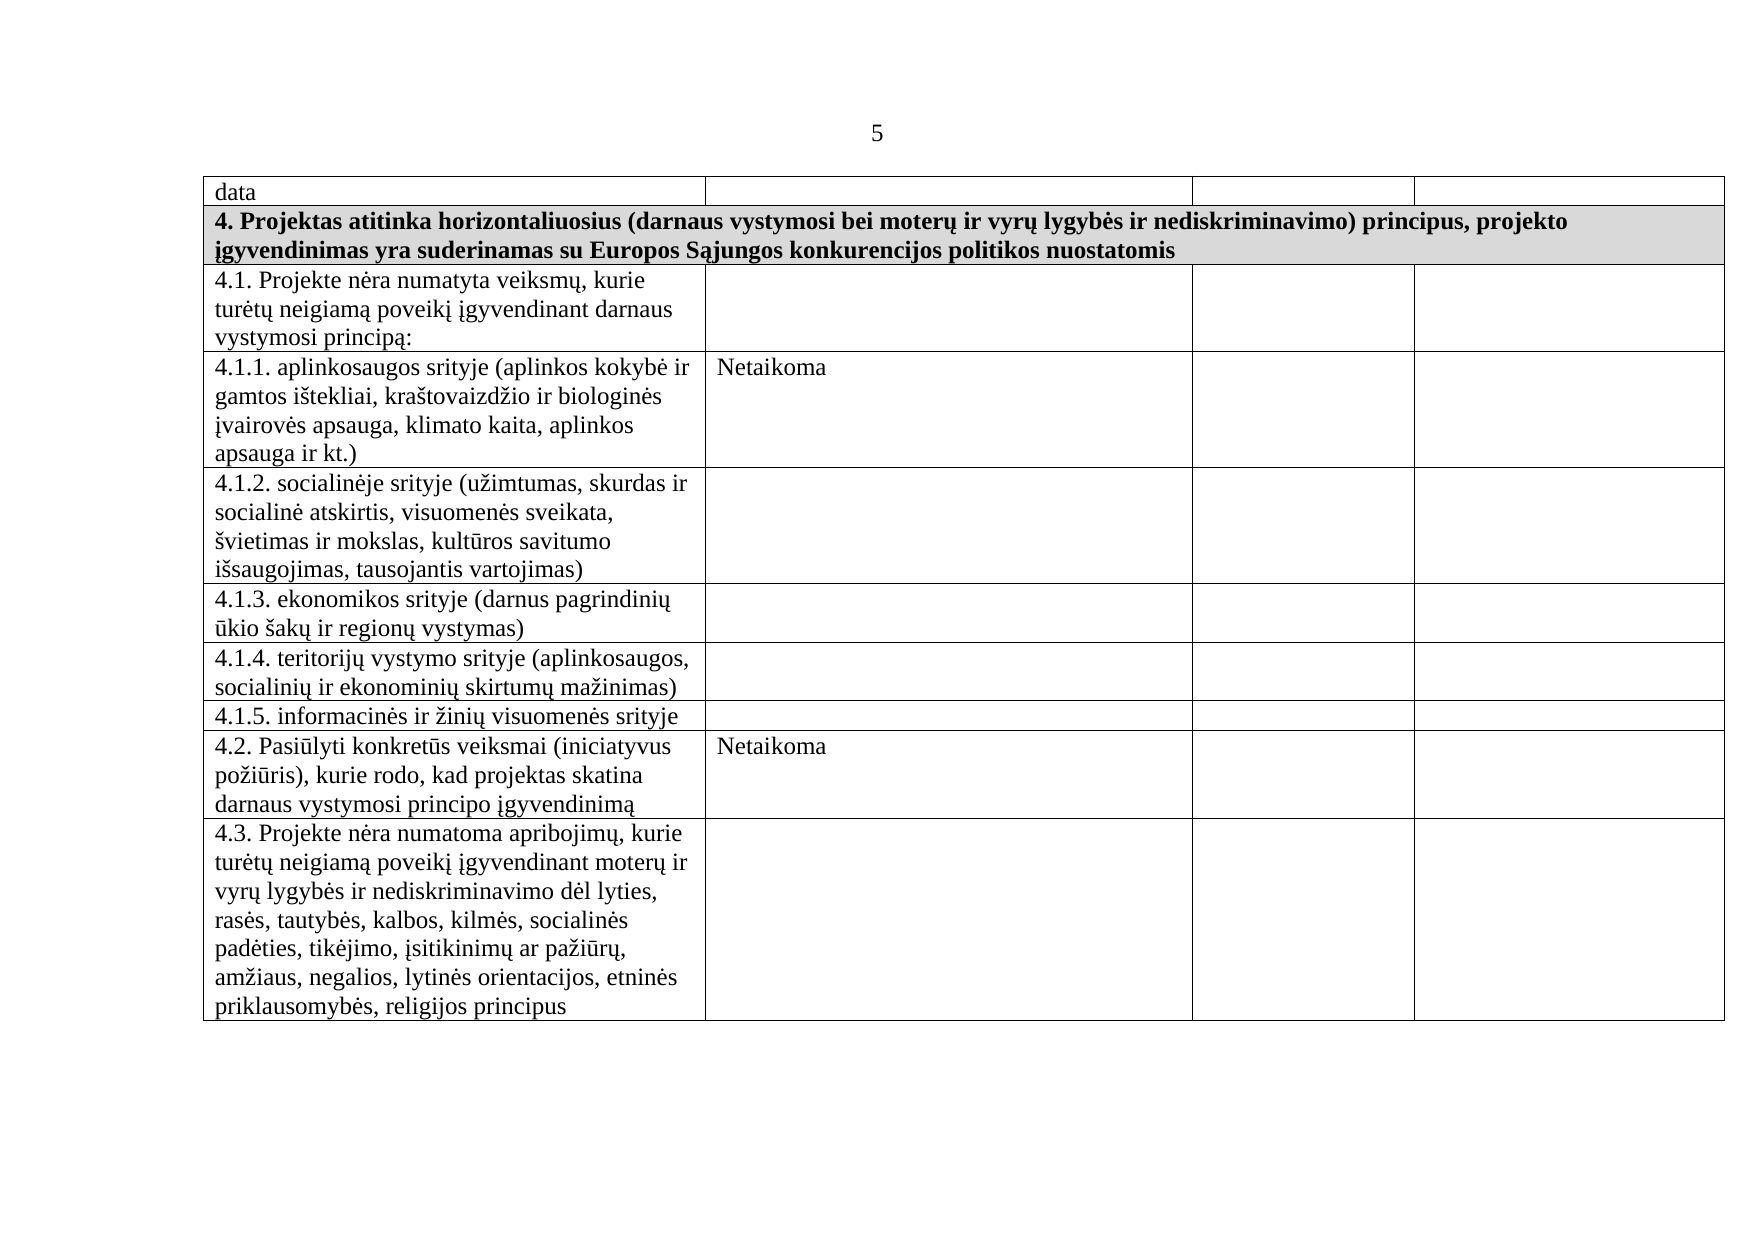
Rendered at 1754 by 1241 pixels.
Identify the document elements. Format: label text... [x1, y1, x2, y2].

table_cell [1415, 468, 1724, 583]
table_cell [1193, 584, 1414, 642]
table_cell [1415, 819, 1724, 1020]
table_cell [1415, 731, 1724, 817]
table_cell 4.2. Pasiūlyti konkretūs veiksmai (iniciatyvus požiūris), kurie rodo, kad projektas skatina darnaus vystymosi principo įgyvendinimą [204, 731, 705, 817]
table_cell 4.1.5. informacinės ir žinių visuomenės srityje [204, 701, 705, 730]
table_cell [1193, 352, 1414, 467]
table_cell [1193, 819, 1414, 1020]
table_cell [1415, 177, 1724, 205]
table_cell [706, 177, 1192, 205]
table_cell 4.1.1. aplinkosaugos srityje (aplinkos kokybė ir gamtos ištekliai, kraštovaizdžio ir biologinės įvairovės apsauga, klimato kaita, aplinkos apsauga ir kt.) [204, 352, 705, 467]
table_cell [706, 701, 1192, 730]
table_cell [706, 643, 1192, 700]
table_cell [1415, 265, 1724, 351]
table_cell [706, 468, 1192, 583]
table_cell [1193, 701, 1414, 730]
table_cell Netaikoma [706, 352, 1192, 467]
table_cell 4.1. Projekte nėra numatyta veiksmų, kurie turėtų neigiamą poveikį įgyvendinant darnaus vystymosi principą: [204, 265, 705, 351]
table_cell 4.3. Projekte nėra numatoma apribojimų, kurie turėtų neigiamą poveikį įgyvendinant moterų ir vyrų lygybės ir nediskriminavimo dėl lyties, rasės, tautybės, kalbos, kilmės, socialinės padėties, tikėjimo, įsitikinimų ar pažiūrų, amžiaus, negalios, lytinės orientacijos, etninės priklausomybės, religijos principus [204, 819, 705, 1020]
table_cell 4.1.3. ekonomikos srityje (darnus pagrindinių ūkio šakų ir regionų vystymas) [204, 584, 705, 642]
table_cell [1415, 584, 1724, 642]
table_cell [706, 819, 1192, 1020]
table_cell [1415, 701, 1724, 730]
table_cell [1193, 731, 1414, 817]
table_cell [1193, 265, 1414, 351]
table_cell 4.1.4. teritorijų vystymo srityje (aplinkosaugos, socialinių ir ekonominių skirtumų mažinimas) [204, 643, 705, 700]
table_cell [1193, 177, 1414, 205]
table_cell [1193, 468, 1414, 583]
table_cell [1193, 643, 1414, 700]
table_cell [706, 265, 1192, 351]
table_cell Netaikoma [706, 731, 1192, 817]
table_cell [1415, 643, 1724, 700]
table_cell 4.1.2. socialinėje srityje (užimtumas, skurdas ir socialinė atskirtis, visuomenės sveikata, švietimas ir mokslas, kultūros savitumo išsaugojimas, tausojantis vartojimas) [204, 468, 705, 583]
table_cell [1415, 352, 1724, 467]
table_cell [706, 584, 1192, 642]
table_cell 4. Projektas atitinka horizontaliuosius (darnaus vystymosi bei moterų ir vyrų lygybės ir nediskriminavimo) principus, projekto įgyvendinimas yra suderinamas su Europos Sąjungos konkurencijos politikos nuostatomis [204, 206, 1724, 264]
table_cell data [204, 177, 705, 205]
